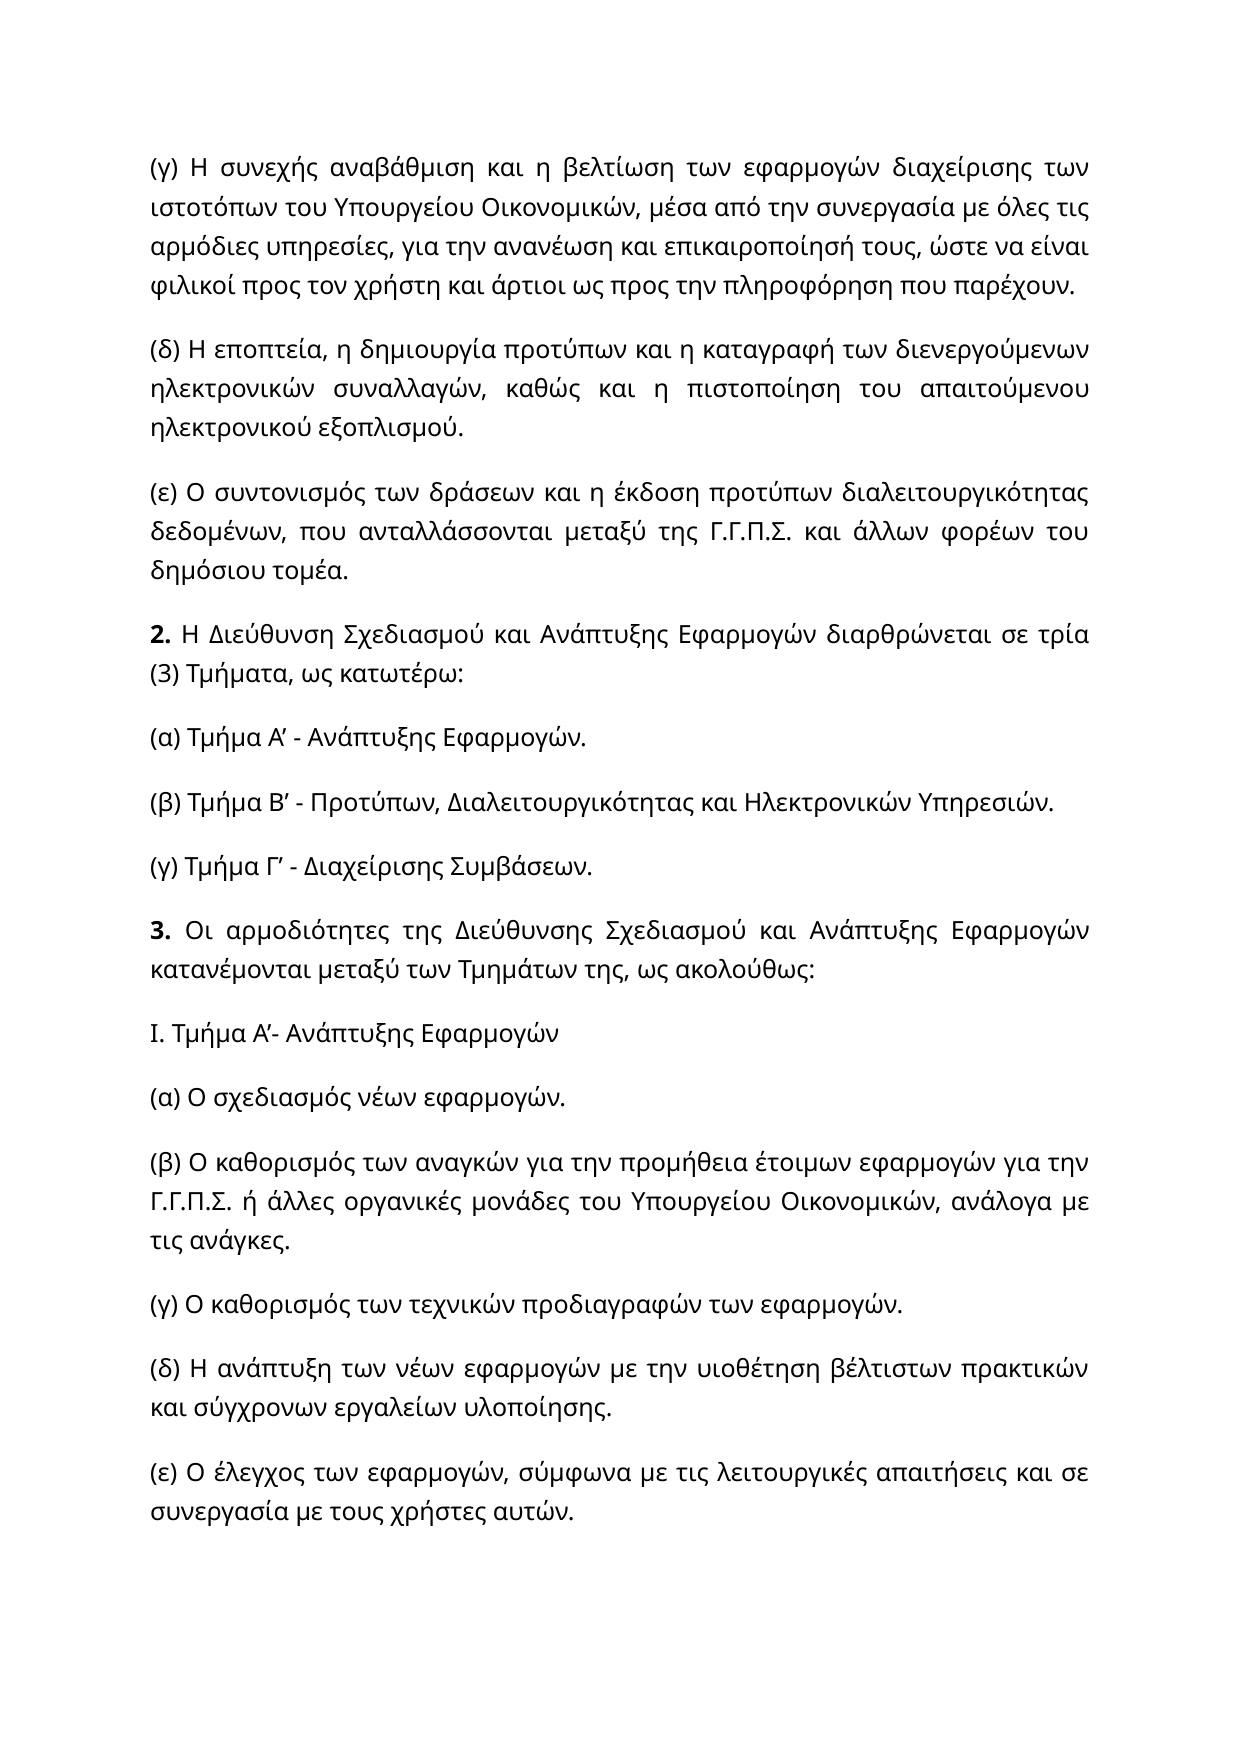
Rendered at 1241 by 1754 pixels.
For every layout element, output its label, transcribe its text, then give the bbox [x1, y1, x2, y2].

text (α) Τμήμα Α’ - Ανάπτυξης Εφαρμογών. [150, 720, 1090, 754]
text (δ) Η εποπτεία, η δημιουργία προτύπων και η καταγραφή των διενεργούμενων ηλεκτρονικών συναλλαγών, καθώς και η πιστοποίηση του απαιτούμενου ηλεκτρονικού εξοπλισμού. [150, 332, 1090, 444]
text (β) Ο καθορισμός των αναγκών για την προμήθεια έτοιμων εφαρμογών για την Γ.Γ.Π.Σ. ή άλλες οργανικές μονάδες του Υπουργείου Οικονομικών, ανάλογα με τις ανάγκες. [150, 1144, 1090, 1257]
text (γ) Η συνεχής αναβάθμιση και η βελτίωση των εφαρμογών διαχείρισης των ιστοτόπων του Υπουργείου Οικονομικών, μέσα από την συνεργασία με όλες τις αρμόδιες υπηρεσίες, για την ανανέωση και επικαιροποίησή τους, ώστε να είναι φιλικοί προς τον χρήστη και άρτιοι ως προς την πληροφόρηση που παρέχουν. [150, 150, 1090, 302]
text (α) Ο σχεδιασμός νέων εφαρμογών. [150, 1080, 1090, 1114]
text (ε) Ο συντονισμός των δράσεων και η έκδοση προτύπων διαλειτουργικότητας δεδομένων, που ανταλλάσσονται μεταξύ της Γ.Γ.Π.Σ. και άλλων φορέων του δημόσιου τομέα. [150, 474, 1090, 587]
text (ε) Ο έλεγχος των εφαρμογών, σύμφωνα με τις λειτουργικές απαιτήσεις και σε συνεργασία με τους χρήστες αυτών. [150, 1454, 1090, 1527]
text 3. Οι αρμοδιότητες της Διεύθυνσης Σχεδιασμού και Ανάπτυξης Εφαρμογών κατανέμονται μεταξύ των Τμημάτων της, ως ακολούθως: [150, 912, 1090, 986]
text (β) Τμήμα Β’ - Προτύπων, Διαλειτουργικότητας και Ηλεκτρονικών Υπηρεσιών. [150, 784, 1090, 818]
text (γ) Ο καθορισμός των τεχνικών προδιαγραφών των εφαρμογών. [150, 1287, 1090, 1321]
text 2. Η Διεύθυνση Σχεδιασμού και Ανάπτυξης Εφαρμογών διαρθρώνεται σε τρία (3) Τμήματα, ως κατωτέρω: [150, 617, 1090, 690]
text (γ) Τμήμα Γ’ - Διαχείρισης Συμβάσεων. [150, 848, 1090, 882]
text (δ) Η ανάπτυξη των νέων εφαρμογών με την υιοθέτηση βέλτιστων πρακτικών και σύγχρονων εργαλείων υλοποίησης. [150, 1351, 1090, 1424]
text I. Τμήμα Α’- Ανάπτυξης Εφαρμογών [150, 1016, 1090, 1050]
